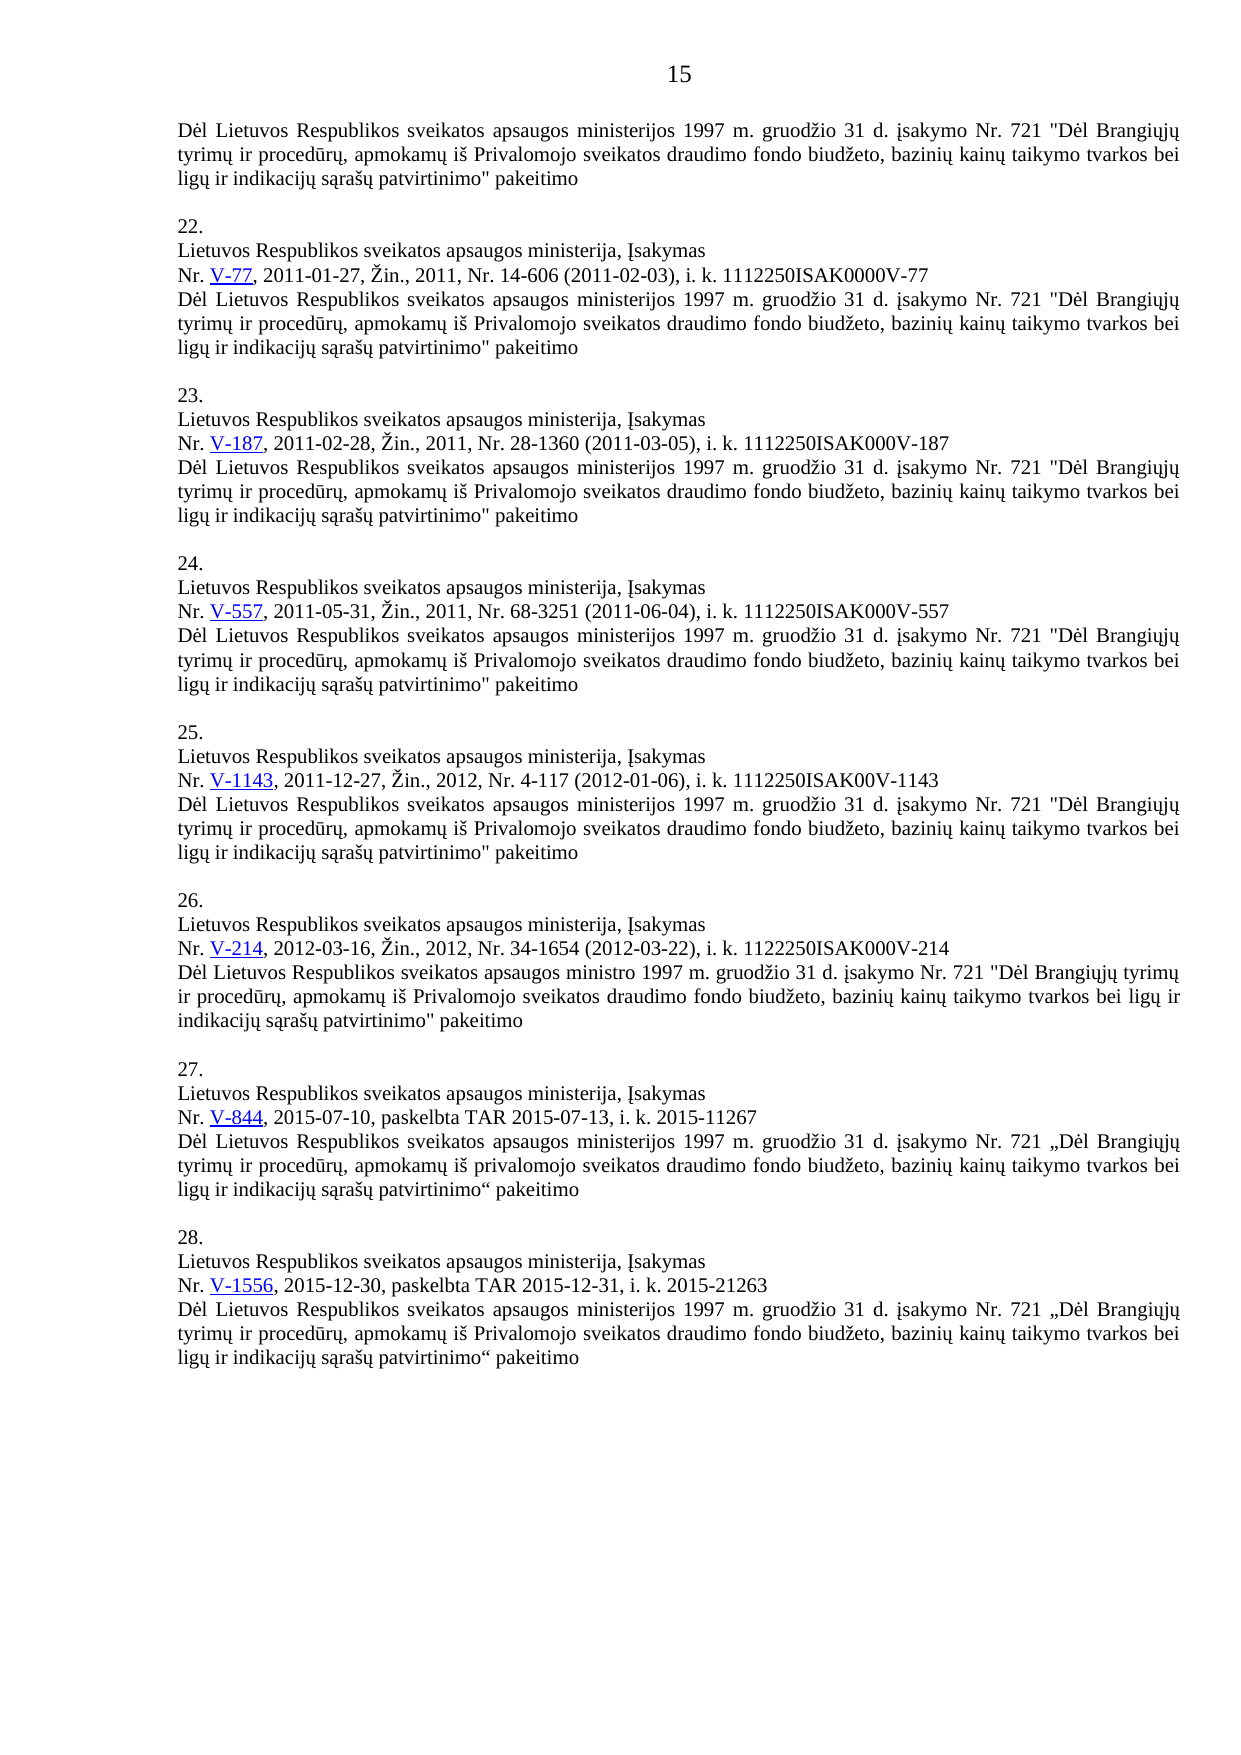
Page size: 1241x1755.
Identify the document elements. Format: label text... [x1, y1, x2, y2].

text Lietuvos Respublikos sveikatos apsaugos ministerija, Įsakymas [177, 407, 1181, 431]
text Lietuvos Respublikos sveikatos apsaugos ministerija, Įsakymas [177, 1249, 1181, 1273]
text Dėl Lietuvos Respublikos sveikatos apsaugos ministerijos 1997 m. gruodžio 31 d. įsakymo Nr. 721 "Dėl Brangiųjų tyrimų ir procedūrų, apmokamų iš Privalomojo sveikatos draudimo fondo biudžeto, bazinių kainų taikymo tvarkos bei ligų ir indikacijų sąrašų patvirtinimo" pakeitimo [177, 287, 1181, 359]
text Nr. V-77, 2011-01-27, Žin., 2011, Nr. 14-606 (2011-02-03), i. k. 1112250ISAK0000V-77 [177, 262, 1181, 287]
text Lietuvos Respublikos sveikatos apsaugos ministerija, Įsakymas [177, 1081, 1181, 1105]
text Dėl Lietuvos Respublikos sveikatos apsaugos ministerijos 1997 m. gruodžio 31 d. įsakymo Nr. 721 "Dėl Brangiųjų tyrimų ir procedūrų, apmokamų iš Privalomojo sveikatos draudimo fondo biudžeto, bazinių kainų taikymo tvarkos bei ligų ir indikacijų sąrašų patvirtinimo" pakeitimo [177, 118, 1181, 190]
text Nr. V-557, 2011-05-31, Žin., 2011, Nr. 68-3251 (2011-06-04), i. k. 1112250ISAK000V-557 [177, 599, 1181, 623]
text Dėl Lietuvos Respublikos sveikatos apsaugos ministerijos 1997 m. gruodžio 31 d. įsakymo Nr. 721 „Dėl Brangiųjų tyrimų ir procedūrų, apmokamų iš Privalomojo sveikatos draudimo fondo biudžeto, bazinių kainų taikymo tvarkos bei ligų ir indikacijų sąrašų patvirtinimo“ pakeitimo [177, 1297, 1181, 1369]
text 25. [177, 720, 1181, 744]
text 27. [177, 1057, 1181, 1081]
text Nr. V-844, 2015-07-10, paskelbta TAR 2015-07-13, i. k. 2015-11267 [177, 1105, 1181, 1129]
text Dėl Lietuvos Respublikos sveikatos apsaugos ministerijos 1997 m. gruodžio 31 d. įsakymo Nr. 721 „Dėl Brangiųjų tyrimų ir procedūrų, apmokamų iš privalomojo sveikatos draudimo fondo biudžeto, bazinių kainų taikymo tvarkos bei ligų ir indikacijų sąrašų patvirtinimo“ pakeitimo [177, 1129, 1181, 1201]
text 28. [177, 1225, 1181, 1249]
text 26. [177, 888, 1181, 912]
text Nr. V-187, 2011-02-28, Žin., 2011, Nr. 28-1360 (2011-03-05), i. k. 1112250ISAK000V-187 [177, 431, 1181, 455]
text Nr. V-1143, 2011-12-27, Žin., 2012, Nr. 4-117 (2012-01-06), i. k. 1112250ISAK00V-1143 [177, 768, 1181, 792]
text 22. [177, 214, 1181, 238]
text Dėl Lietuvos Respublikos sveikatos apsaugos ministerijos 1997 m. gruodžio 31 d. įsakymo Nr. 721 "Dėl Brangiųjų tyrimų ir procedūrų, apmokamų iš Privalomojo sveikatos draudimo fondo biudžeto, bazinių kainų taikymo tvarkos bei ligų ir indikacijų sąrašų patvirtinimo" pakeitimo [177, 792, 1181, 864]
text Lietuvos Respublikos sveikatos apsaugos ministerija, Įsakymas [177, 912, 1181, 936]
text Lietuvos Respublikos sveikatos apsaugos ministerija, Įsakymas [177, 575, 1181, 599]
text Nr. V-1556, 2015-12-30, paskelbta TAR 2015-12-31, i. k. 2015-21263 [177, 1273, 1181, 1297]
text Dėl Lietuvos Respublikos sveikatos apsaugos ministro 1997 m. gruodžio 31 d. įsakymo Nr. 721 "Dėl Brangiųjų tyrimų ir procedūrų, apmokamų iš Privalomojo sveikatos draudimo fondo biudžeto, bazinių kainų taikymo tvarkos bei ligų ir indikacijų sąrašų patvirtinimo" pakeitimo [177, 960, 1181, 1032]
text 23. [177, 383, 1181, 407]
text Nr. V-214, 2012-03-16, Žin., 2012, Nr. 34-1654 (2012-03-22), i. k. 1122250ISAK000V-214 [177, 936, 1181, 960]
text Lietuvos Respublikos sveikatos apsaugos ministerija, Įsakymas [177, 238, 1181, 262]
text Dėl Lietuvos Respublikos sveikatos apsaugos ministerijos 1997 m. gruodžio 31 d. įsakymo Nr. 721 "Dėl Brangiųjų tyrimų ir procedūrų, apmokamų iš Privalomojo sveikatos draudimo fondo biudžeto, bazinių kainų taikymo tvarkos bei ligų ir indikacijų sąrašų patvirtinimo" pakeitimo [177, 455, 1181, 527]
text Lietuvos Respublikos sveikatos apsaugos ministerija, Įsakymas [177, 744, 1181, 768]
text 24. [177, 551, 1181, 575]
text Dėl Lietuvos Respublikos sveikatos apsaugos ministerijos 1997 m. gruodžio 31 d. įsakymo Nr. 721 "Dėl Brangiųjų tyrimų ir procedūrų, apmokamų iš Privalomojo sveikatos draudimo fondo biudžeto, bazinių kainų taikymo tvarkos bei ligų ir indikacijų sąrašų patvirtinimo" pakeitimo [177, 623, 1181, 696]
